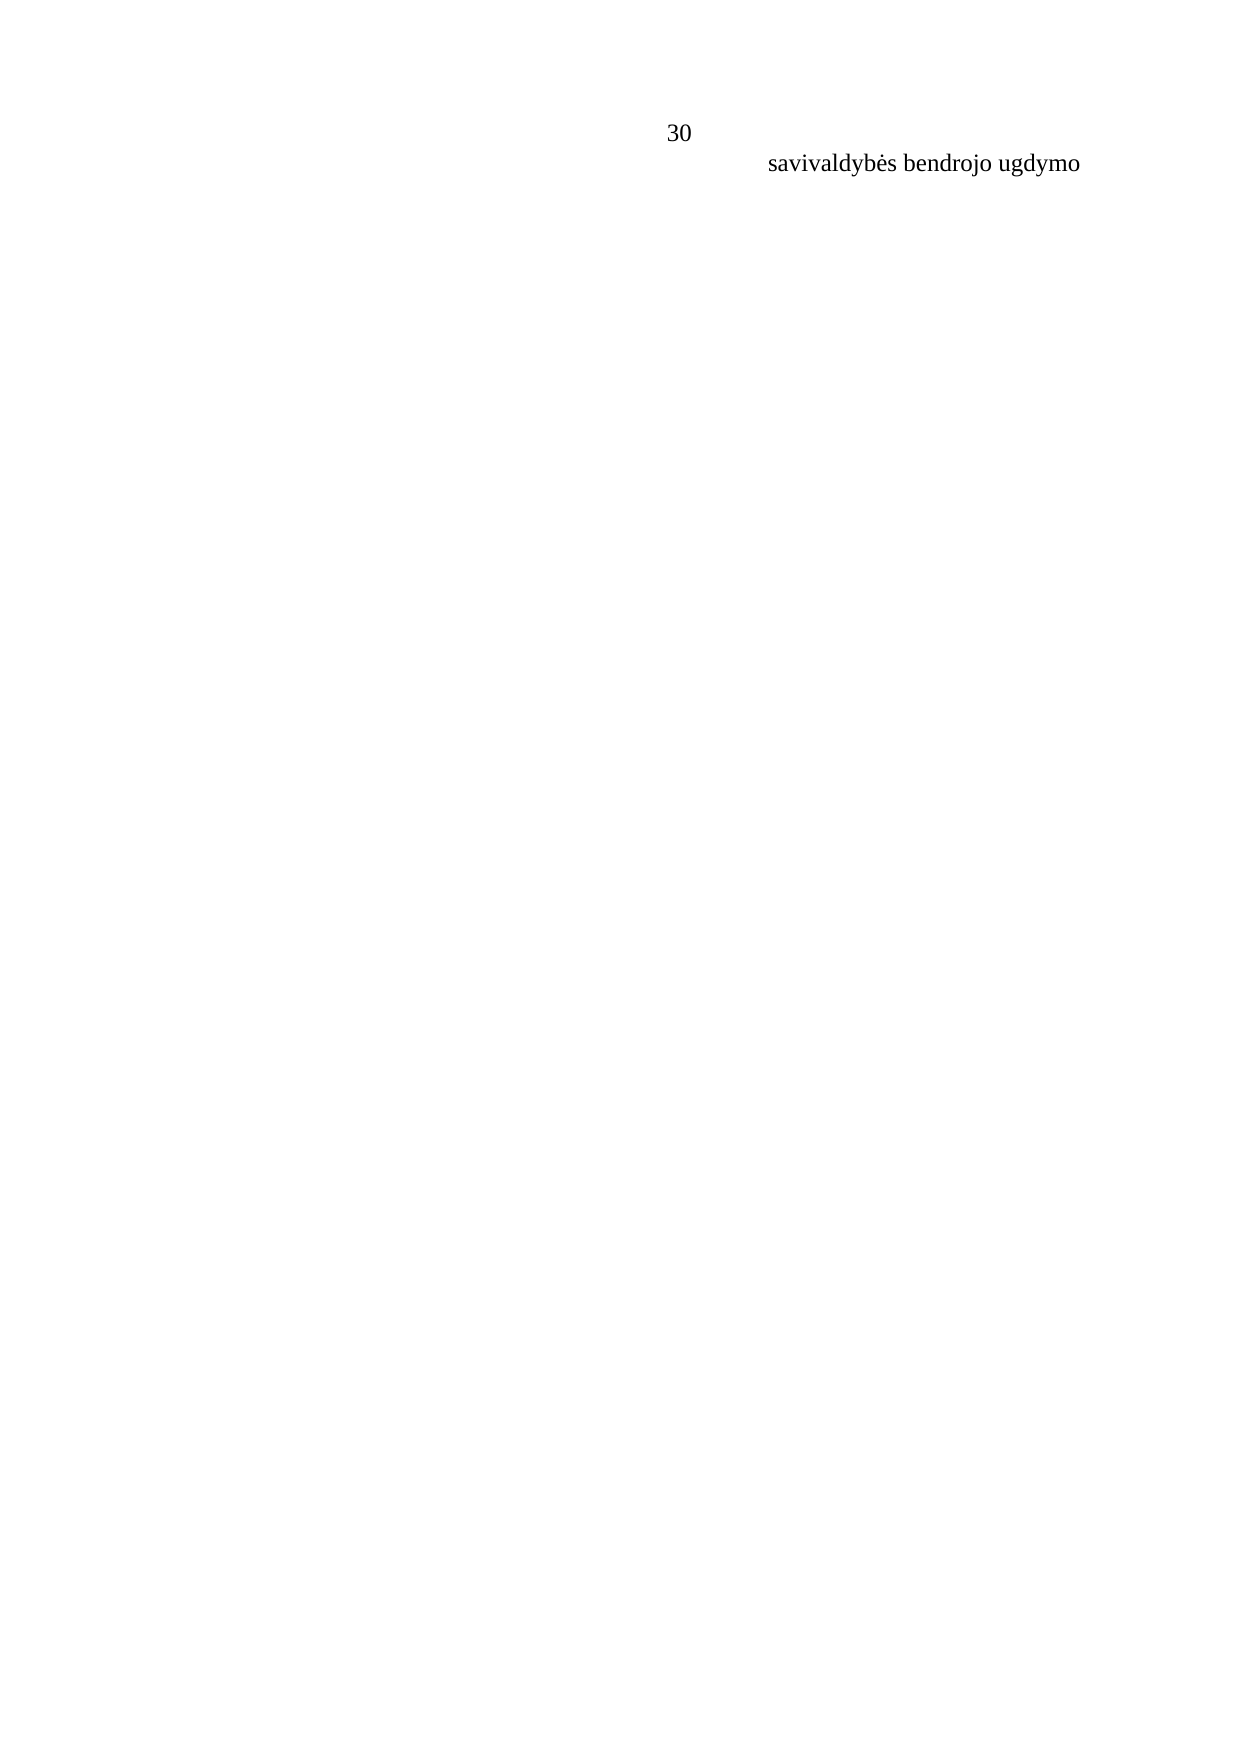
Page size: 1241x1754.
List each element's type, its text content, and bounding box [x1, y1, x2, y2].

text savivaldybės bendrojo ugdymo [177, 148, 1181, 176]
